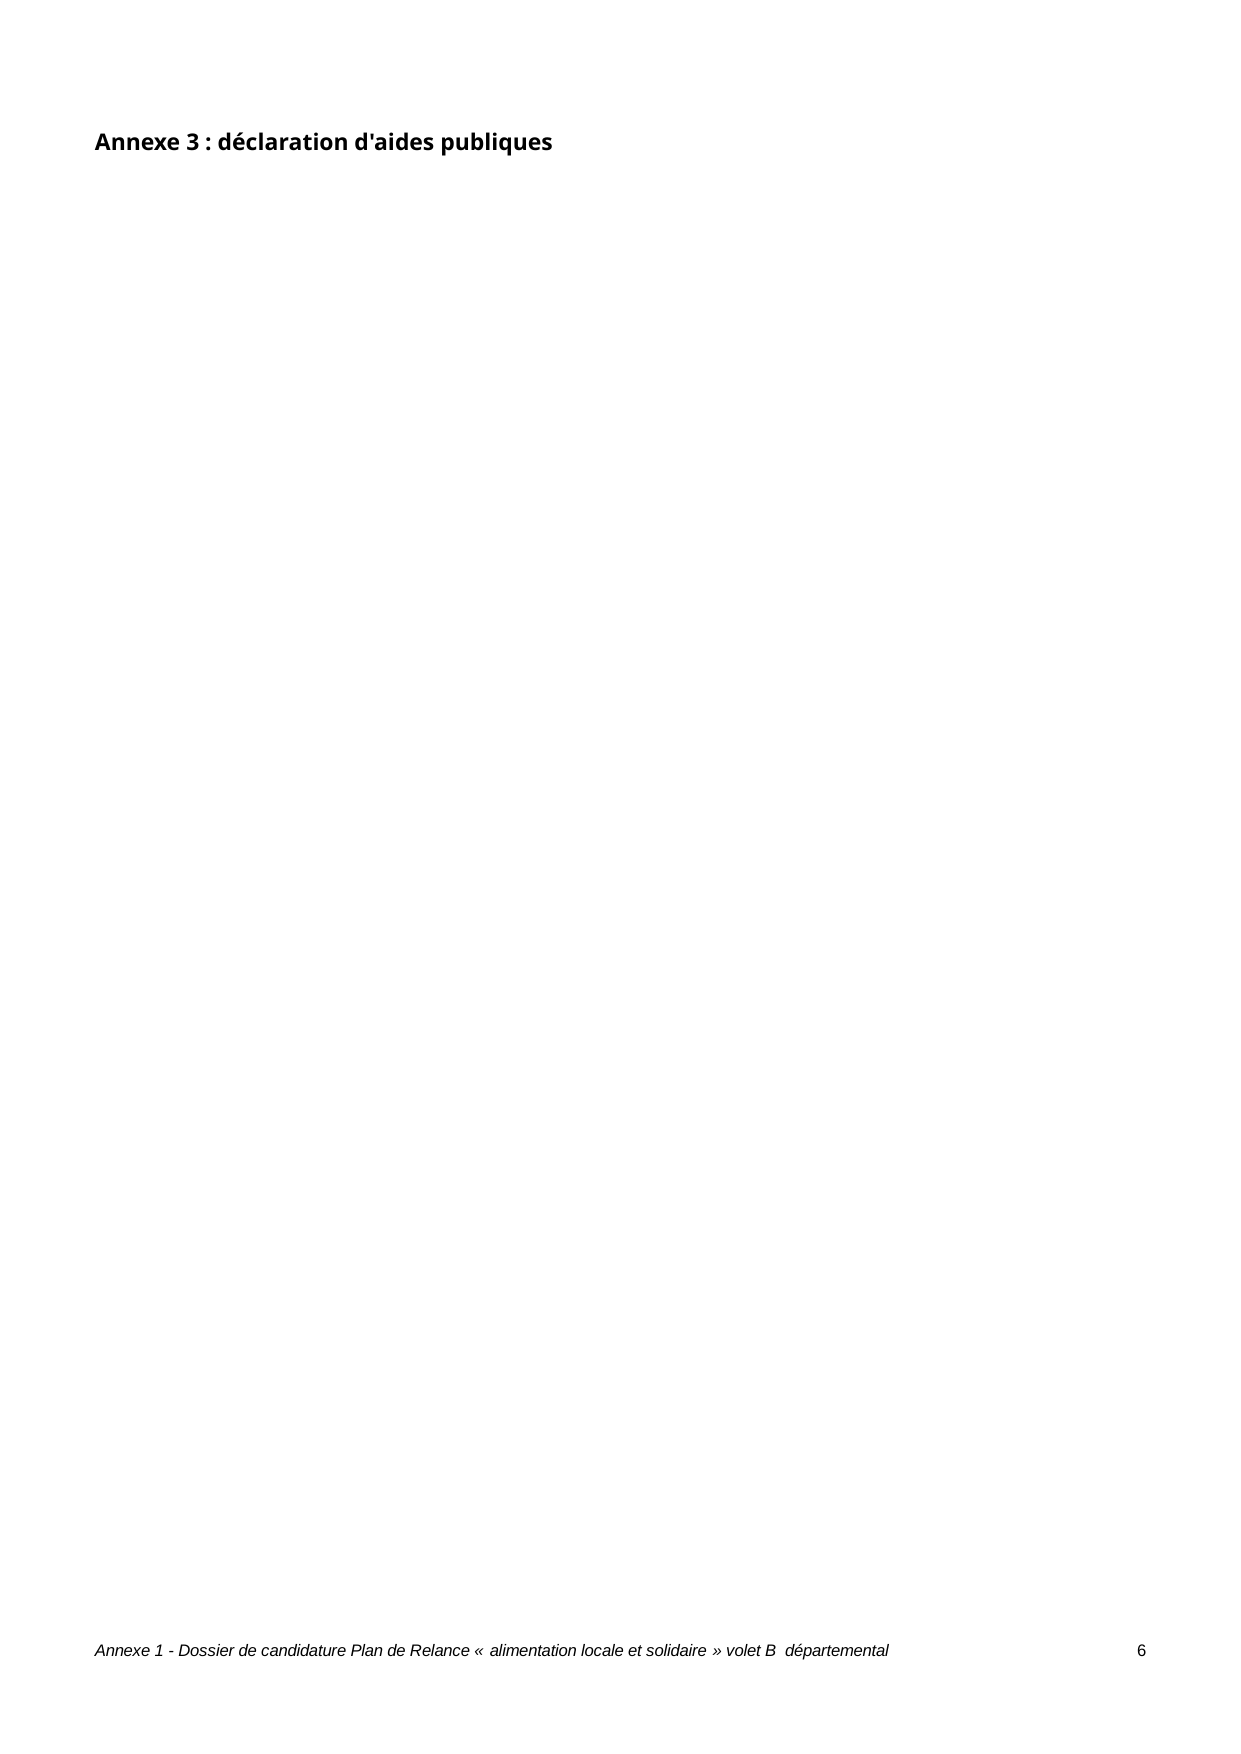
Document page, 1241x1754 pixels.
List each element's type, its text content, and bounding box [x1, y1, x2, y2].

text Annexe 3 : déclaration d'aides publiques [94, 126, 1146, 157]
